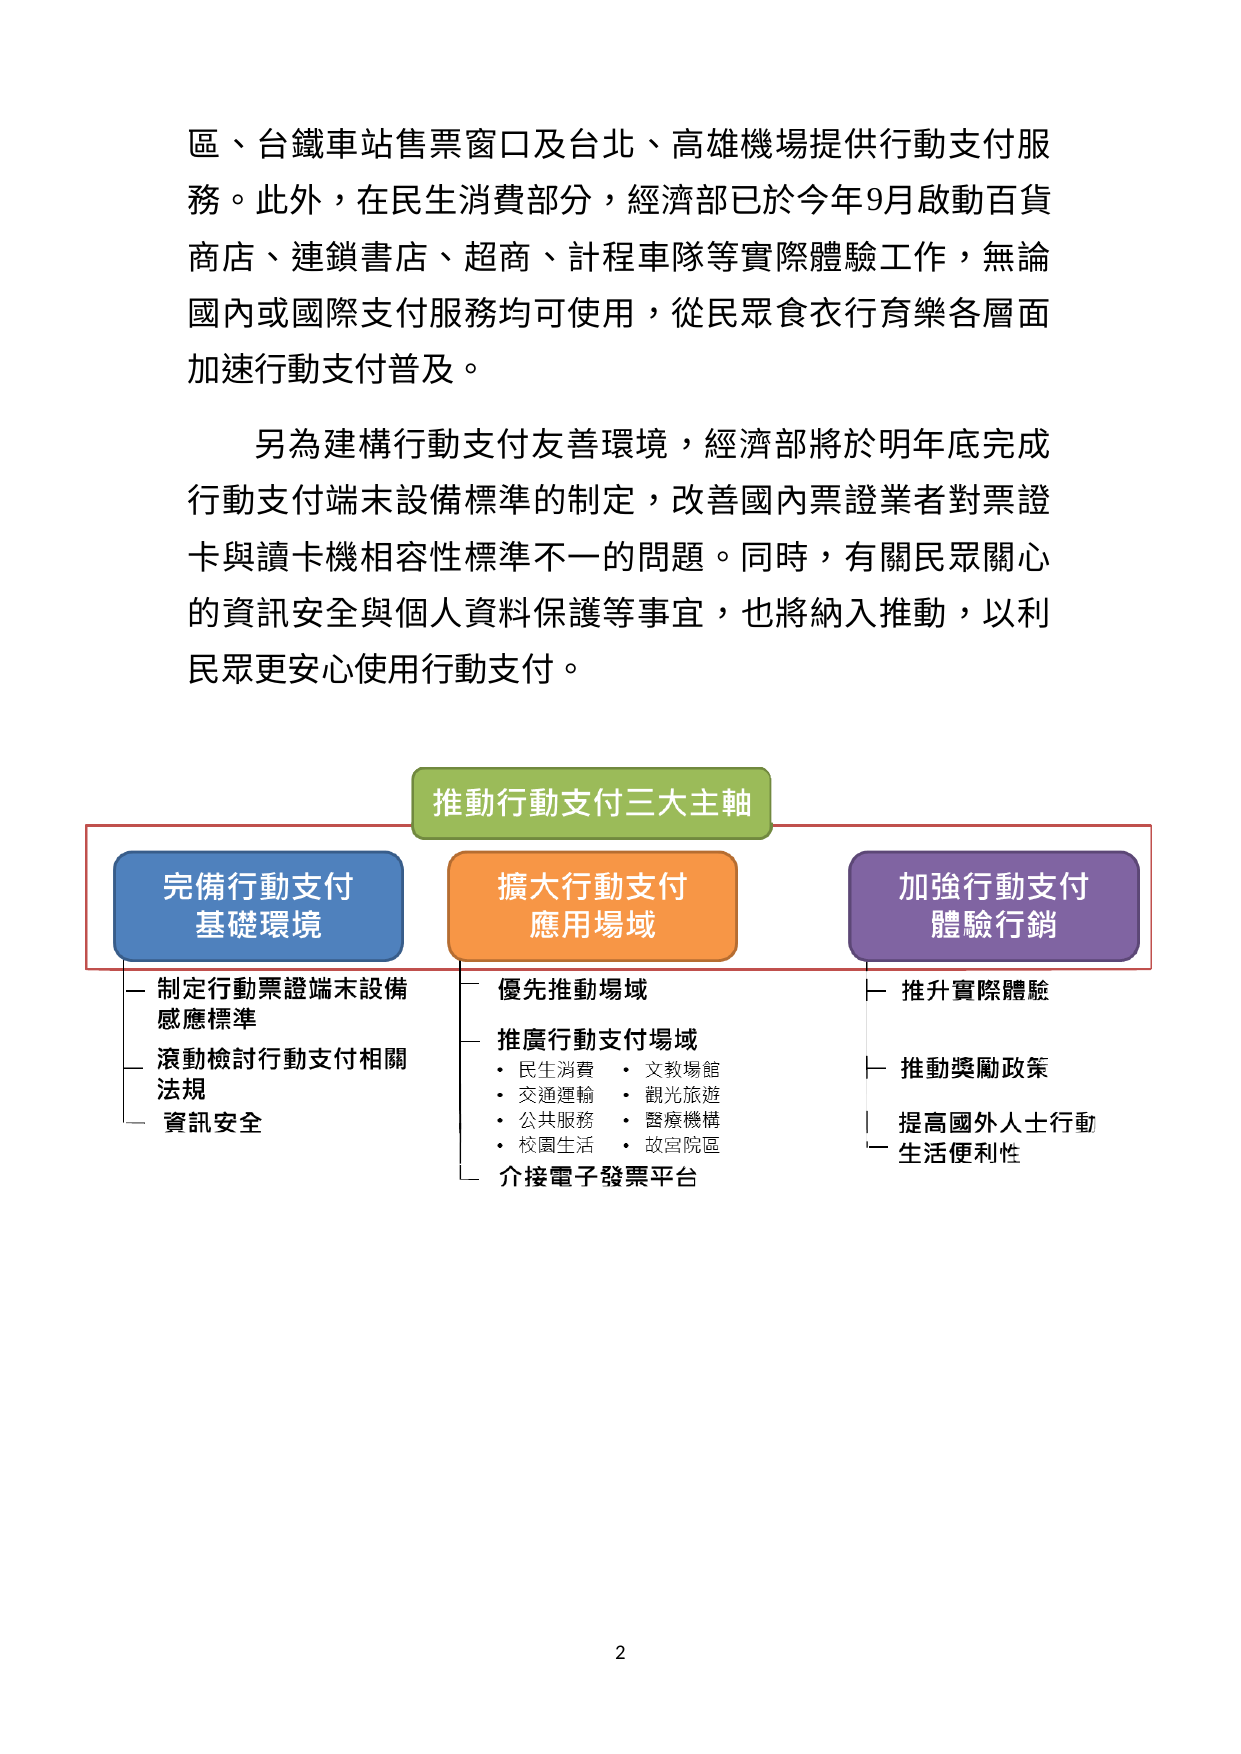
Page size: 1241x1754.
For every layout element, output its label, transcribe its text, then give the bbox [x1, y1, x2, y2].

text 另為建構行動支付友善環境，經濟部將於明年底完成行動支付端末設備標準的制定，改善國內票證業者對票證卡與讀卡機相容性標準不一的問題。同時，有關民眾關心的資訊安全與個人資料保護等事宜，也將納入推動，以利民眾更安心使用行動支付。 [187, 414, 1053, 695]
text 區、台鐵車站售票窗口及台北、高雄機場提供行動支付服務。此外，在民生消費部分，經濟部已於今年9月啟動百貨商店、連鎖書店、超商、計程車隊等實際體驗工作，無論國內或國際支付服務均可使用，從民眾食衣行育樂各層面加速行動支付普及。 [187, 114, 1053, 395]
